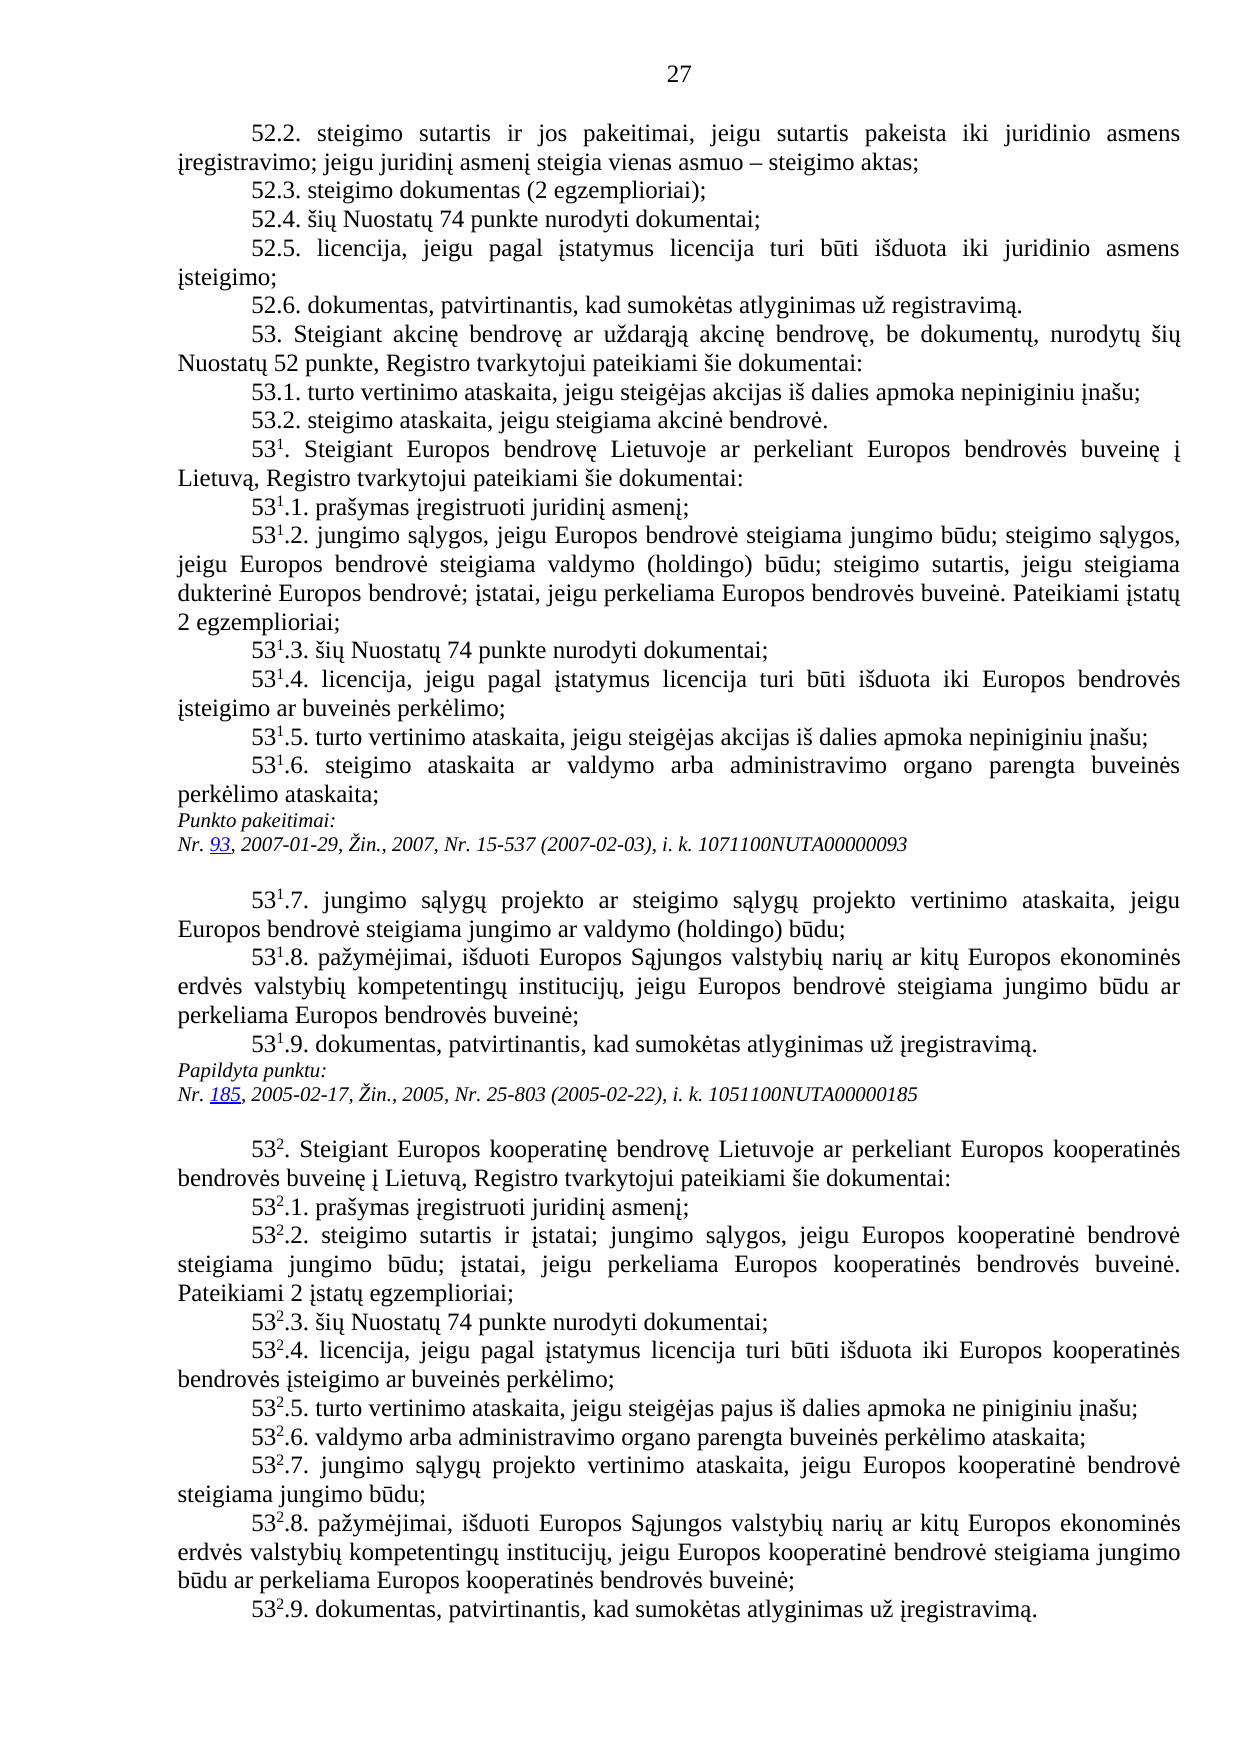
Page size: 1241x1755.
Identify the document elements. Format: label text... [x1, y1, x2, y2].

text 531.8. pažymėjimai, išduoti Europos Sąjungos valstybių narių ar kitų Europos ekonominės erdvės valstybių kompetentingų institucijų, jeigu Europos bendrovė steigiama jungimo būdu ar perkeliama Europos bendrovės buveinė; [177, 942, 1181, 1029]
text Nr. 93, 2007-01-29, Žin., 2007, Nr. 15-537 (2007-02-03), i. k. 1071100NUTA00000093 [177, 832, 1181, 856]
text 531.5. turto vertinimo ataskaita, jeigu steigėjas akcijas iš dalies apmoka nepiniginiu įnašu; [177, 722, 1181, 751]
text 531. Steigiant Europos bendrovę Lietuvoje ar perkeliant Europos bendrovės buveinę į Lietuvą, Registro tvarkytojui pateikiami šie dokumentai: [177, 434, 1181, 492]
text 532.5. turto vertinimo ataskaita, jeigu steigėjas pajus iš dalies apmoka ne piniginiu įnašu; [177, 1393, 1181, 1422]
text 532. Steigiant Europos kooperatinę bendrovę Lietuvoje ar perkeliant Europos kooperatinės bendrovės buveinę į Lietuvą, Registro tvarkytojui pateikiami šie dokumentai: [177, 1134, 1181, 1192]
text 52.4. šių Nuostatų 74 punkte nurodyti dokumentai; [177, 204, 1181, 233]
text 532.8. pažymėjimai, išduoti Europos Sąjungos valstybių narių ar kitų Europos ekonominės erdvės valstybių kompetentingų institucijų, jeigu Europos kooperatinė bendrovė steigiama jungimo būdu ar perkeliama Europos kooperatinės bendrovės buveinė; [177, 1508, 1181, 1594]
text 532.6. valdymo arba administravimo organo parengta buveinės perkėlimo ataskaita; [177, 1422, 1181, 1451]
text 532.3. šių Nuostatų 74 punkte nurodyti dokumentai; [177, 1307, 1181, 1336]
text 52.6. dokumentas, patvirtinantis, kad sumokėtas atlyginimas už registravimą. [177, 291, 1181, 319]
text 52.5. licencija, jeigu pagal įstatymus licencija turi būti išduota iki juridinio asmens įsteigimo; [177, 233, 1181, 291]
text Punkto pakeitimai: [177, 808, 1181, 832]
text 531.6. steigimo ataskaita ar valdymo arba administravimo organo parengta buveinės perkėlimo ataskaita; [177, 751, 1181, 808]
text 52.2. steigimo sutartis ir jos pakeitimai, jeigu sutartis pakeista iki juridinio asmens įregistravimo; jeigu juridinį asmenį steigia vienas asmuo – steigimo aktas; [177, 118, 1181, 176]
text 531.1. prašymas įregistruoti juridinį asmenį; [177, 492, 1181, 521]
text 52.3. steigimo dokumentas (2 egzemplioriai); [177, 176, 1181, 204]
text 531.3. šių Nuostatų 74 punkte nurodyti dokumentai; [177, 636, 1181, 664]
text 532.9. dokumentas, patvirtinantis, kad sumokėtas atlyginimas už įregistravimą. [177, 1594, 1181, 1623]
text Papildyta punktu: [177, 1057, 1181, 1082]
text 532.7. jungimo sąlygų projekto vertinimo ataskaita, jeigu Europos kooperatinė bendrovė steigiama jungimo būdu; [177, 1451, 1181, 1508]
text Nr. 185, 2005-02-17, Žin., 2005, Nr. 25-803 (2005-02-22), i. k. 1051100NUTA00000185 [177, 1082, 1181, 1106]
text 531.7. jungimo sąlygų projekto ar steigimo sąlygų projekto vertinimo ataskaita, jeigu Europos bendrovė steigiama jungimo ar valdymo (holdingo) būdu; [177, 885, 1181, 942]
text 532.1. prašymas įregistruoti juridinį asmenį; [177, 1192, 1181, 1221]
text 53.1. turto vertinimo ataskaita, jeigu steigėjas akcijas iš dalies apmoka nepiniginiu įnašu; [177, 377, 1181, 406]
text 531.9. dokumentas, patvirtinantis, kad sumokėtas atlyginimas už įregistravimą. [177, 1029, 1181, 1057]
text 532.4. licencija, jeigu pagal įstatymus licencija turi būti išduota iki Europos kooperatinės bendrovės įsteigimo ar buveinės perkėlimo; [177, 1336, 1181, 1393]
text 531.2. jungimo sąlygos, jeigu Europos bendrovė steigiama jungimo būdu; steigimo sąlygos, jeigu Europos bendrovė steigiama valdymo (holdingo) būdu; steigimo sutartis, jeigu steigiama dukterinė Europos bendrovė; įstatai, jeigu perkeliama Europos bendrovės buveinė. Pateikiami įstatų 2 egzemplioriai; [177, 521, 1181, 636]
text 532.2. steigimo sutartis ir įstatai; jungimo sąlygos, jeigu Europos kooperatinė bendrovė steigiama jungimo būdu; įstatai, jeigu perkeliama Europos kooperatinės bendrovės buveinė. Pateikiami 2 įstatų egzemplioriai; [177, 1221, 1181, 1307]
text 53. Steigiant akcinę bendrovę ar uždarąją akcinę bendrovę, be dokumentų, nurodytų šių Nuostatų 52 punkte, Registro tvarkytojui pateikiami šie dokumentai: [177, 319, 1181, 377]
text 53.2. steigimo ataskaita, jeigu steigiama akcinė bendrovė. [177, 406, 1181, 434]
text 531.4. licencija, jeigu pagal įstatymus licencija turi būti išduota iki Europos bendrovės įsteigimo ar buveinės perkėlimo; [177, 664, 1181, 722]
